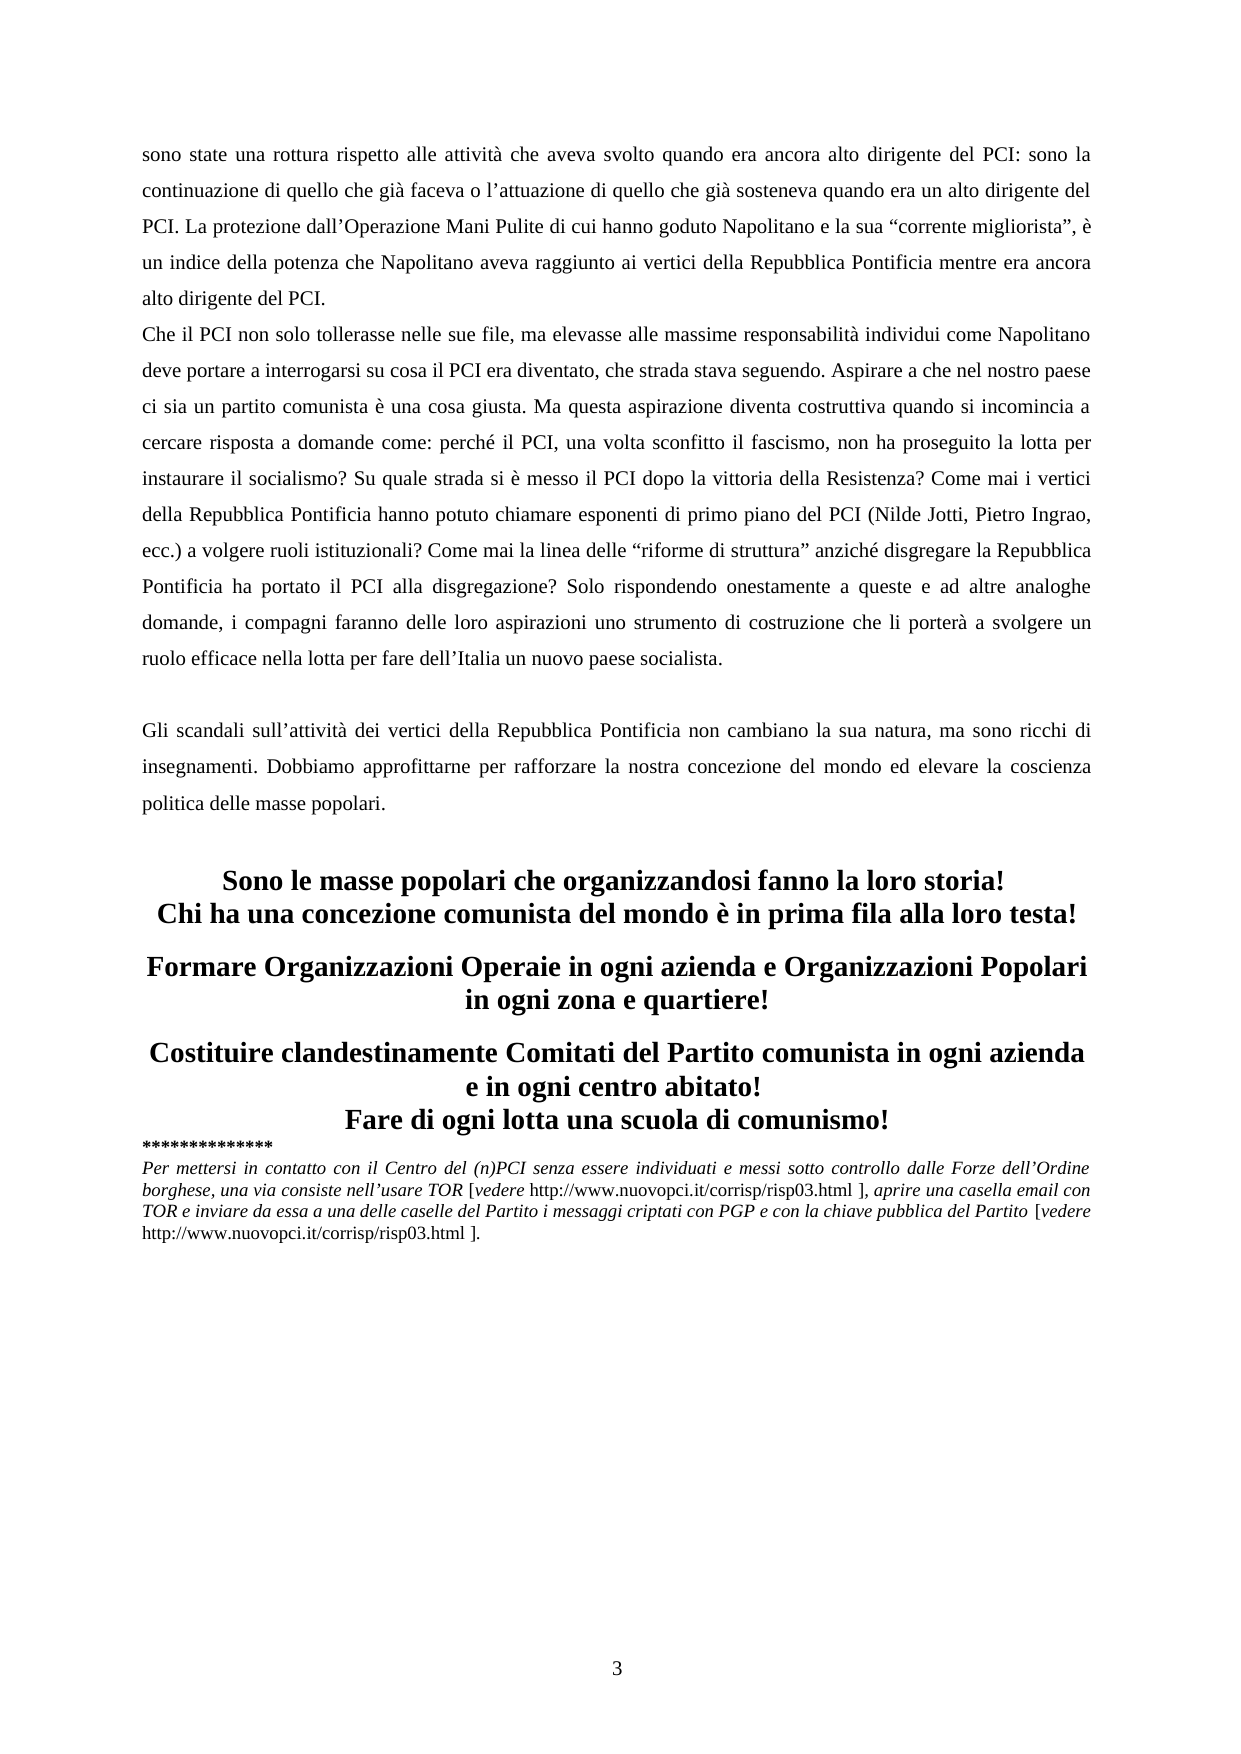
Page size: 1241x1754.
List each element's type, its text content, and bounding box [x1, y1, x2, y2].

text Sono le masse popolari che organizzandosi fanno la loro storia! [142, 863, 1092, 896]
text Che il PCI non solo tollerasse nelle sue file, ma elevasse alle massime responsabilità individui come Napolitano deve portare a interrogarsi su cosa il PCI era diventato, che strada stava seguendo. Aspirare a che nel nostro paese ci sia un partito comunista è una cosa giusta. Ma questa aspirazione diventa costruttiva quando si incomincia a cercare risposta a domande come: perché il PCI, una volta sconfitto il fascismo, non ha proseguito la lotta per instaurare il socialismo? Su quale strada si è messo il PCI dopo la vittoria della Resistenza? Come mai i vertici della Repubblica Pontificia hanno potuto chiamare esponenti di primo piano del PCI (Nilde Jotti, Pietro Ingrao, ecc.) a volgere ruoli istituzionali? Come mai la linea delle “riforme di struttura” anziché disgregare la Repubblica Pontificia ha portato il PCI alla disgregazione? Solo rispondendo onestamente a queste e ad altre analoghe domande, i compagni faranno delle loro aspirazioni uno strumento di costruzione che li porterà a svolgere un ruolo efficace nella lotta per fare dell’Italia un nuovo paese socialista. [142, 322, 1092, 670]
text Per mettersi in contatto con il Centro del (n)PCI senza essere individuati e messi sotto controllo dalle Forze dell’Ordine borghese, una via consiste nell’usare TOR [vedere http://www.nuovopci.it/corrisp/risp03.html ], aprire una casella email con TOR e inviare da essa a una delle caselle del Partito i messaggi criptati con PGP e con la chiave pubblica del Partito [vedere http://www.nuovopci.it/corrisp/risp03.html ]. [142, 1157, 1092, 1243]
text Formare Organizzazioni Operaie in ogni azienda e Organizzazioni Popolari in ogni zona e quartiere! [142, 949, 1092, 1016]
text Chi ha una concezione comunista del mondo è in prima fila alla loro testa! [142, 896, 1092, 930]
text ************** [142, 1136, 1092, 1157]
text sono state una rottura rispetto alle attività che aveva svolto quando era ancora alto dirigente del PCI: sono la continuazione di quello che già faceva o l’attuazione di quello che già sosteneva quando era un alto dirigente del PCI. La protezione dall’Operazione Mani Pulite di cui hanno goduto Napolitano e la sua “corrente migliorista”, è un indice della potenza che Napolitano aveva raggiunto ai vertici della Repubblica Pontificia mentre era ancora alto dirigente del PCI. [142, 142, 1092, 310]
text Gli scandali sull’attività dei vertici della Repubblica Pontificia non cambiano la sua natura, ma sono ricchi di insegnamenti. Dobbiamo approfittarne per rafforzare la nostra concezione del mondo ed elevare la coscienza politica delle masse popolari. [142, 718, 1092, 814]
text Fare di ogni lotta una scuola di comunismo! [142, 1102, 1092, 1136]
text Costituire clandestinamente Comitati del Partito comunista in ogni azienda e in ogni centro abitato! [142, 1035, 1092, 1102]
